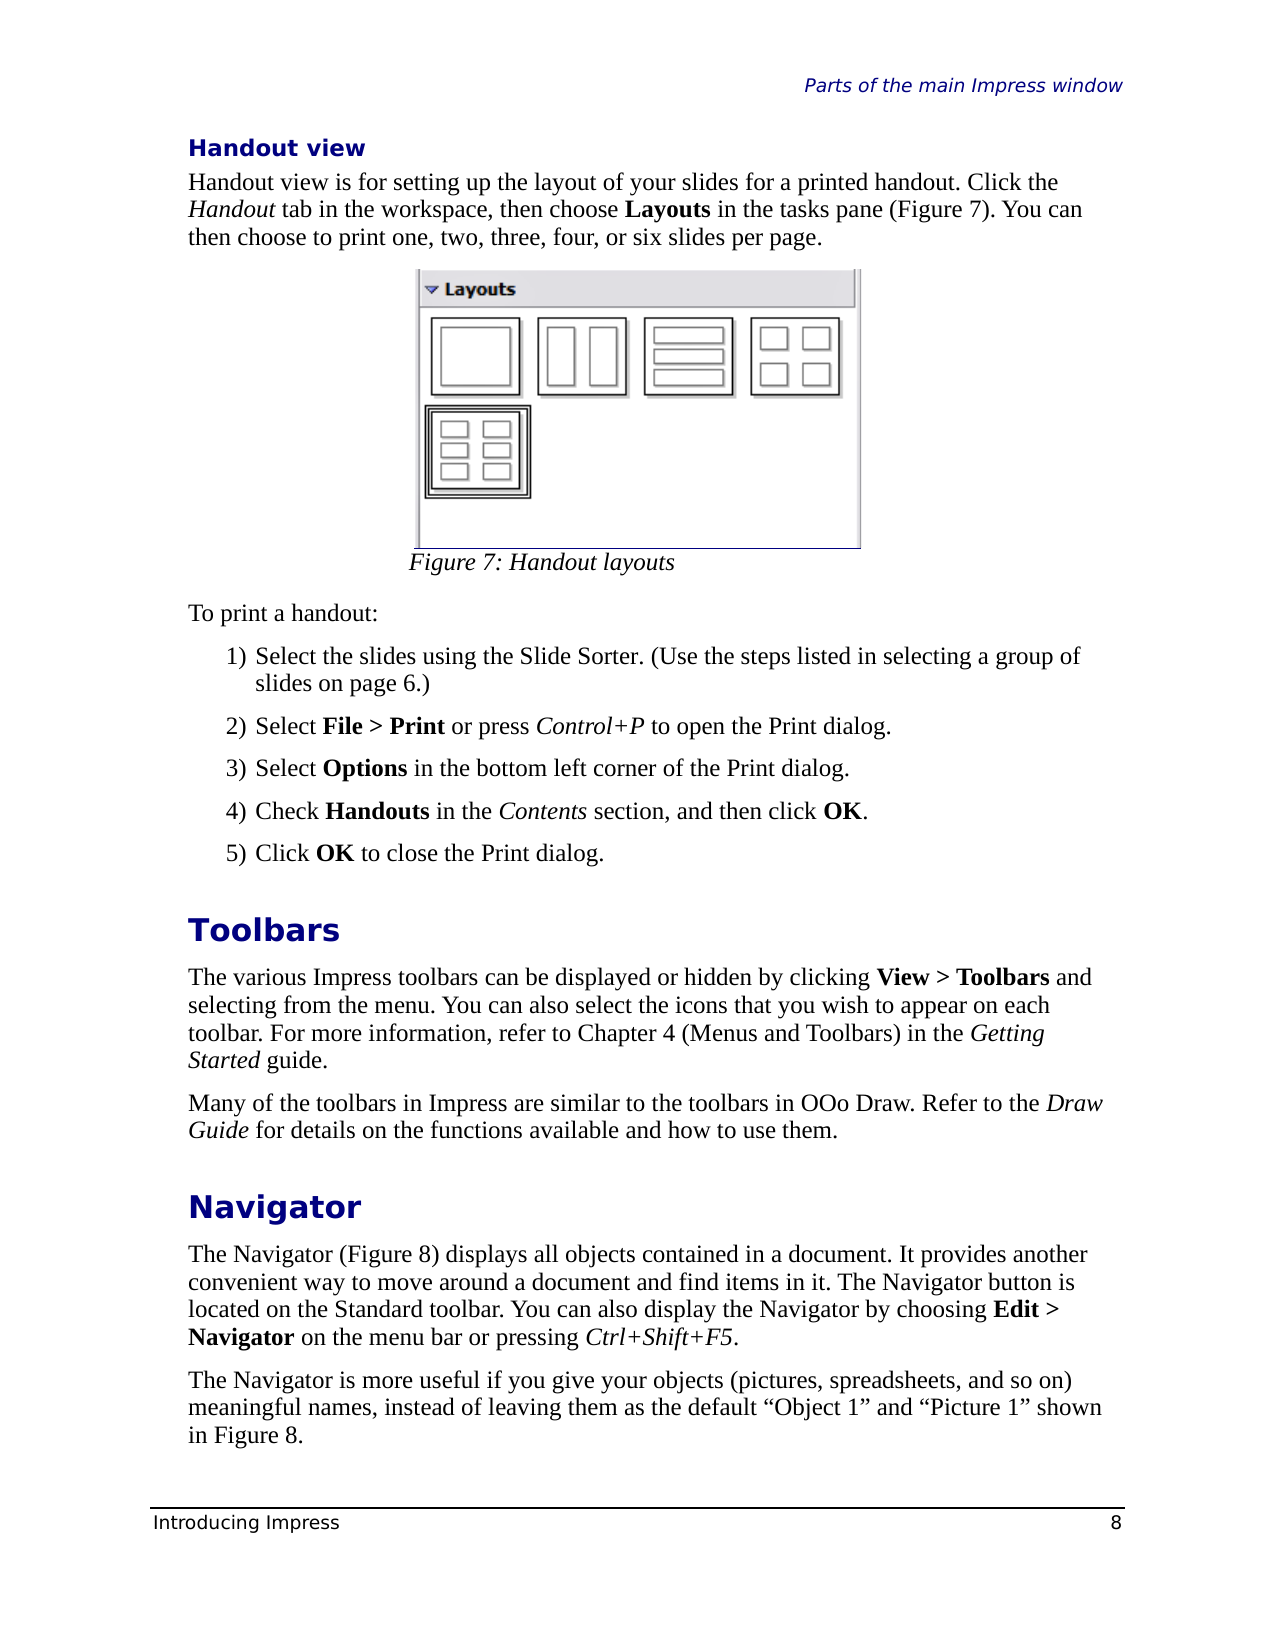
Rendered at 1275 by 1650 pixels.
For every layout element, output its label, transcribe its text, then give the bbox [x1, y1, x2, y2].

list Check Handouts in the Contents section, and then click OK. [226, 797, 1125, 825]
text Many of the toolbars in Impress are similar to the toolbars in OOo Draw. Refer to the Draw Guide for details on the functions available and how to use them. [188, 1089, 1125, 1144]
text The Navigator (Figure 9) displays all objects contained in a document. It provides another convenient way to move around a document and find items in it. The Navigator button is located on the Standard toolbar. You can also display the Navigator by choosing Edit > Navigator on the menu bar or pressing Ctrl+Shift+F5. [188, 1240, 1125, 1351]
subtitle Handout view [188, 135, 1125, 162]
subtitle Toolbars [188, 912, 1125, 948]
text The Navigator is more useful if you give your objects (pictures, spreadsheets, and so on) meaningful names, instead of leaving them as the default “Object 1” and “Picture 1” shown in Figure 9. [188, 1366, 1125, 1449]
text Figure 8: Handout layouts [409, 269, 866, 576]
list Select the slides using the Slide Sorter. (Use the steps listed in selecting a group of slides on page 6.) [226, 642, 1125, 697]
list Click OK to close the Print dialog. [226, 839, 1125, 867]
subtitle Navigator [188, 1189, 1125, 1225]
text The various Impress toolbars can be displayed or hidden by clicking View > Toolbars and selecting from the menu. You can also select the icons that you wish to appear on each toolbar. For more information, refer to Chapter 4 (Menus and Toolbars) in the Getting Started guide. [188, 963, 1125, 1074]
text Handout view is for setting up the layout of your slides for a printed handout. Click the Handout tab in the workspace, then choose Layouts in the tasks pane (Figure 8). You can then choose to print one, two, three, four, or six slides per page. [188, 168, 1125, 251]
text To print a handout: [188, 599, 1125, 627]
list Select File > Print or press Control+P to open the Print dialog. [226, 712, 1125, 740]
picture [414, 269, 862, 548]
list Select Options in the bottom left corner of the Print dialog. [226, 754, 1125, 782]
